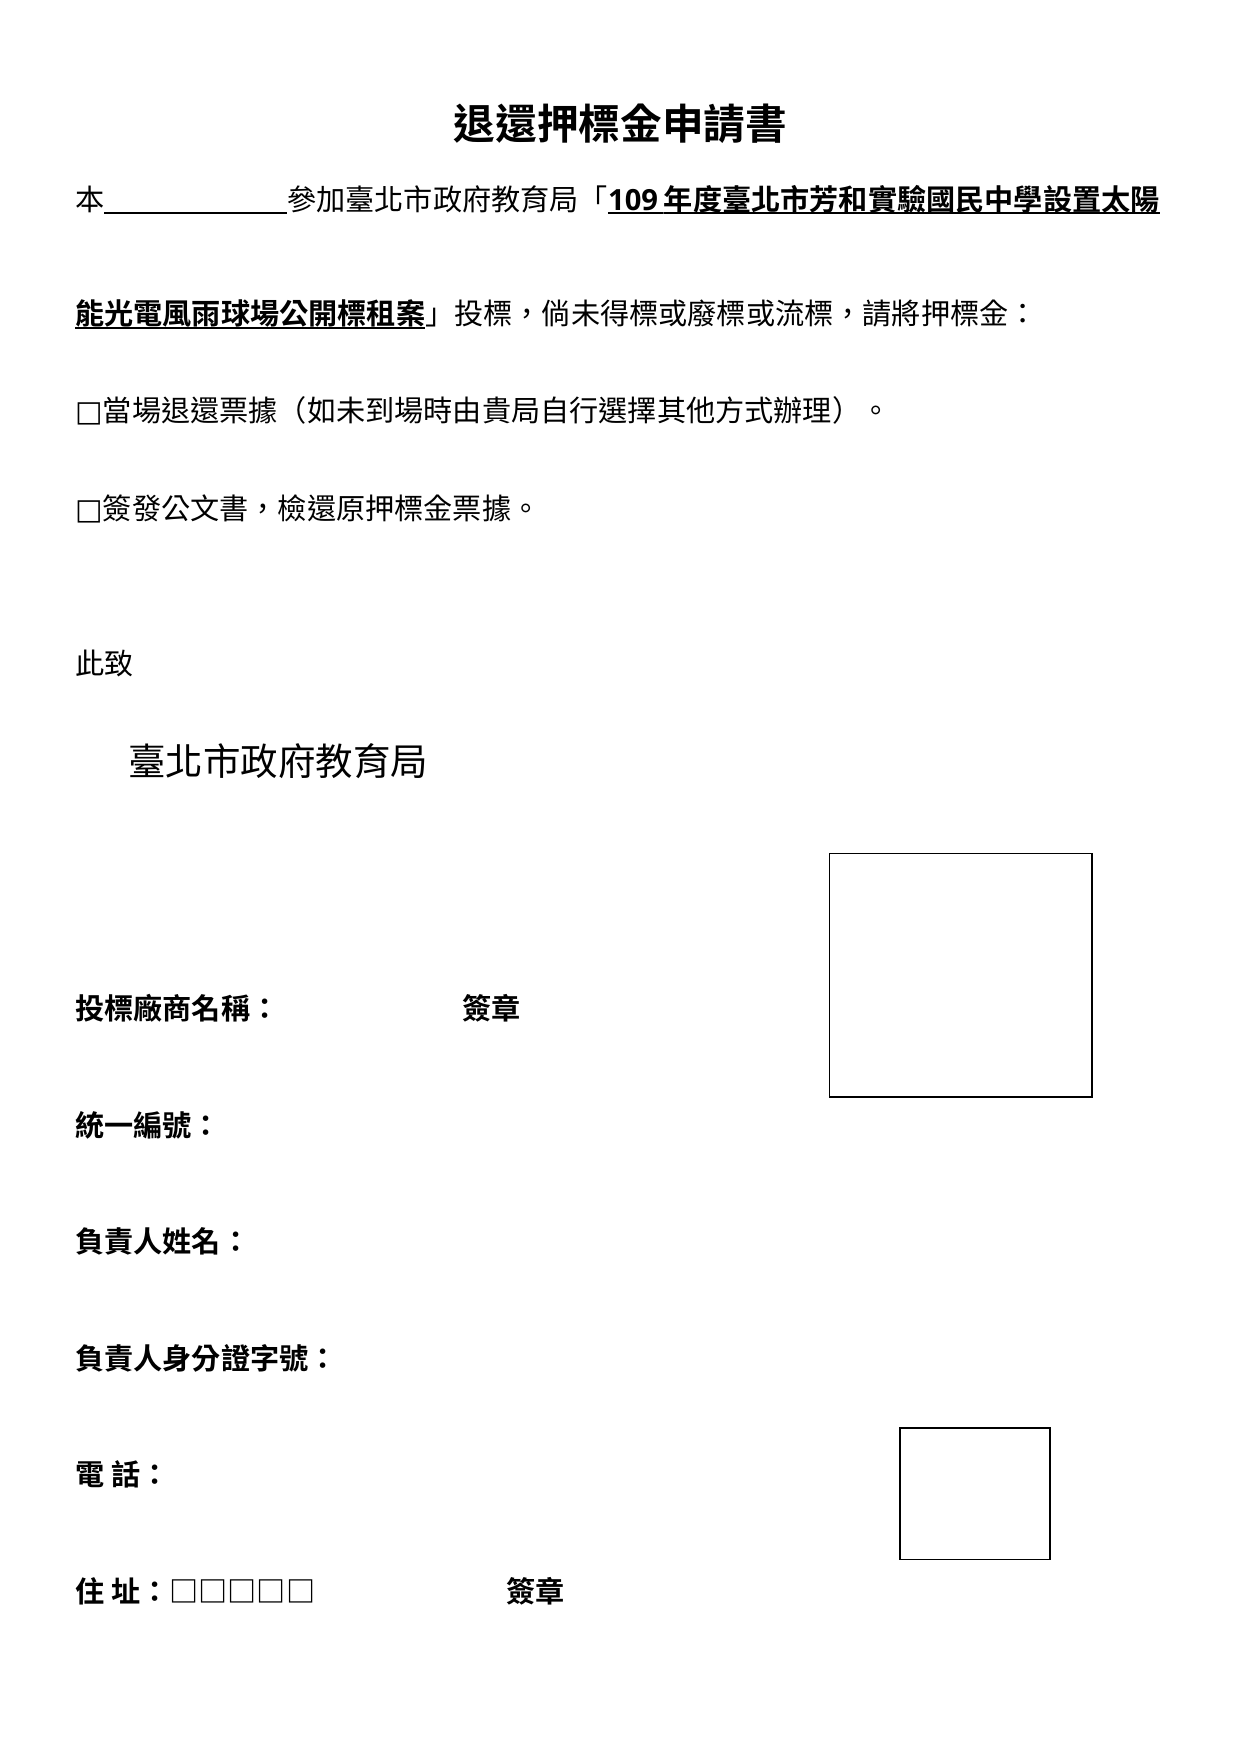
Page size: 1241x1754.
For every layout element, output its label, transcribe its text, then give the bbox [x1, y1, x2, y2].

text 電 話： [75, 1428, 899, 1504]
text 退還押標金申請書 [75, 76, 1165, 153]
text 統一編號： [75, 1079, 1165, 1155]
text 投標廠商名稱： 簽章 [75, 962, 829, 1038]
text □當場退還票據（如未到場時由貴局自行選擇其他方式辦理）。 [75, 364, 1165, 441]
text 本 參加臺北市政府教育局「109年度臺北市芳和實驗國民中學設置太陽能光電風雨球場公開標租案」投標，倘未得標或廢標或流標，請將押標金： [75, 153, 1165, 343]
text 負責人姓名： [75, 1195, 1165, 1271]
text 住 址：□□□□□ 簽章 [75, 1544, 1165, 1621]
text [1093, 962, 1165, 1038]
text [1051, 1428, 1165, 1504]
text 臺北市政府教育局 [75, 714, 1165, 791]
text 此致 [75, 617, 1165, 693]
text 負責人身分證字號： [75, 1312, 1165, 1388]
text □簽發公文書，檢還原押標金票據。 [75, 462, 1165, 538]
